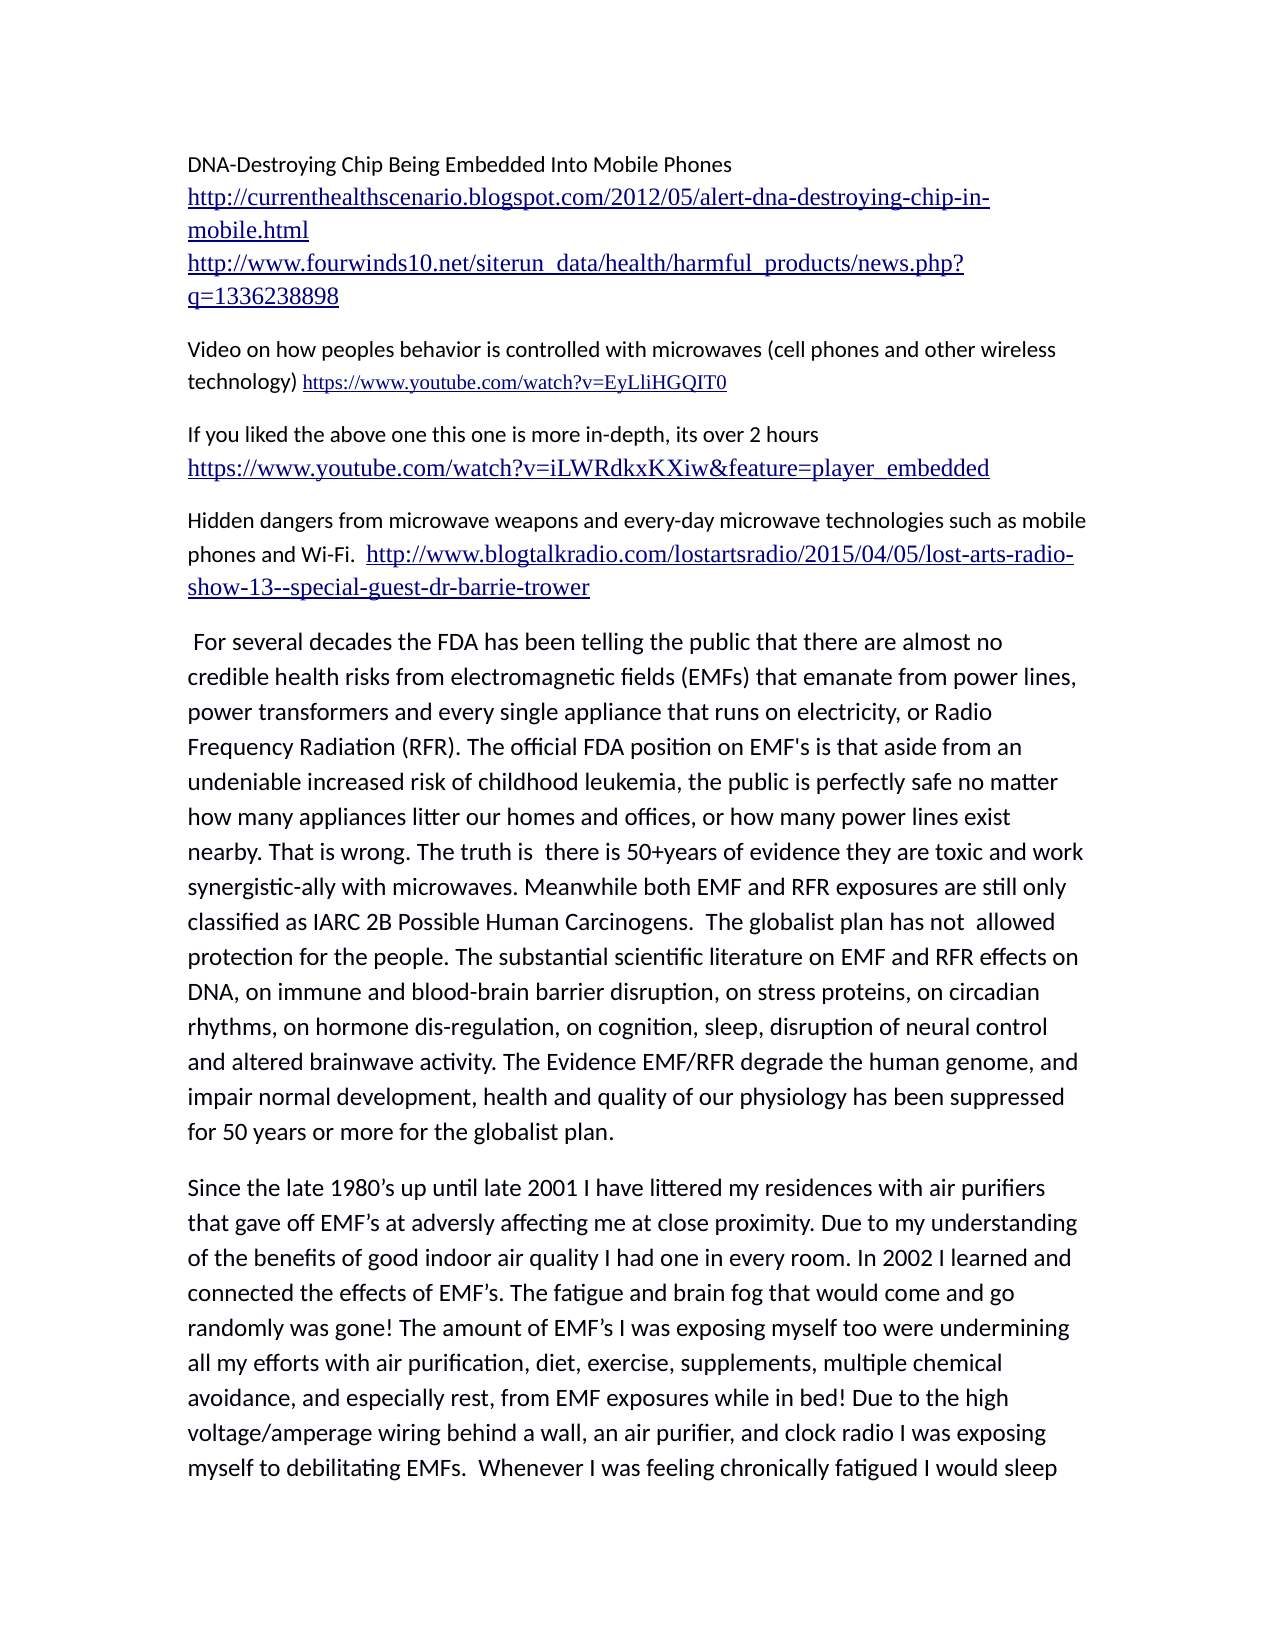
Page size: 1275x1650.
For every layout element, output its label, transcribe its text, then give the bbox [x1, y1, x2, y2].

text If you liked the above one this one is more in-depth, its over 2 hours https://www.youtube.com/watch?v=iLWRdkxKXiw&feature=player_embedded [187, 420, 1087, 481]
text Since the late 1980’s up until late 2001 I have littered my residences with air purifiers that gave off EMF’s at adversly affecting me at close proximity. Due to my understanding of the benefits of good indoor air quality I had one in every room. In 2002 I learned and connected the effects of EMF’s. The fatigue and brain fog that would come and go randomly was gone! The amount of EMF’s I was exposing myself too were undermining all my efforts with air purification, diet, exercise, supplements, multiple chemical avoidance, and especially rest, from EMF exposures while in bed! Due to the high voltage/amperage wiring behind a wall, an air purifier, and clock radio I was exposing myself to debilitating EMFs. Whenever I was feeling chronically fatigued I would sleep [187, 1172, 1087, 1482]
text DNA-Destroying Chip Being Embedded Into Mobile Phones http://currenthealthscenario.blogspot.com/2012/05/alert-dna-destroying-chip-in-mobile.html http://www.fourwinds10.net/siterun_data/health/harmful_products/news.php?q=1336238898 [187, 150, 1087, 310]
text Video on how peoples behavior is controlled with microwaves (cell phones and other wireless technology) https://www.youtube.com/watch?v=EyLliHGQIT0 [187, 335, 1087, 395]
text For several decades the FDA has been telling the public that there are almost no credible health risks from electromagnetic fields (EMFs) that emanate from power lines, power transformers and every single appliance that runs on electricity, or Radio Frequency Radiation (RFR). The official FDA position on EMF's is that aside from an undeniable increased risk of childhood leukemia, the public is perfectly safe no matter how many appliances litter our homes and offices, or how many power lines exist nearby. That is wrong. The truth is there is 50+years of evidence they are toxic and work synergistic-ally with microwaves. Meanwhile both EMF and RFR exposures are still only classified as IARC 2B Possible Human Carcinogens. The globalist plan has not allowed protection for the people. The substantial scientific literature on EMF and RFR effects on DNA, on immune and blood-brain barrier disruption, on stress proteins, on circadian rhythms, on hormone dis-regulation, on cognition, sleep, disruption of neural control and altered brainwave activity. The Evidence EMF/RFR degrade the human genome, and impair normal development, health and quality of our physiology has been suppressed for 50 years or more for the globalist plan. [187, 626, 1087, 1147]
text Hidden dangers from microwave weapons and every-day microwave technologies such as mobile phones and Wi-Fi. http://www.blogtalkradio.com/lostartsradio/2015/04/05/lost-arts-radio-show-13--special-guest-dr-barrie-trower [187, 507, 1087, 601]
